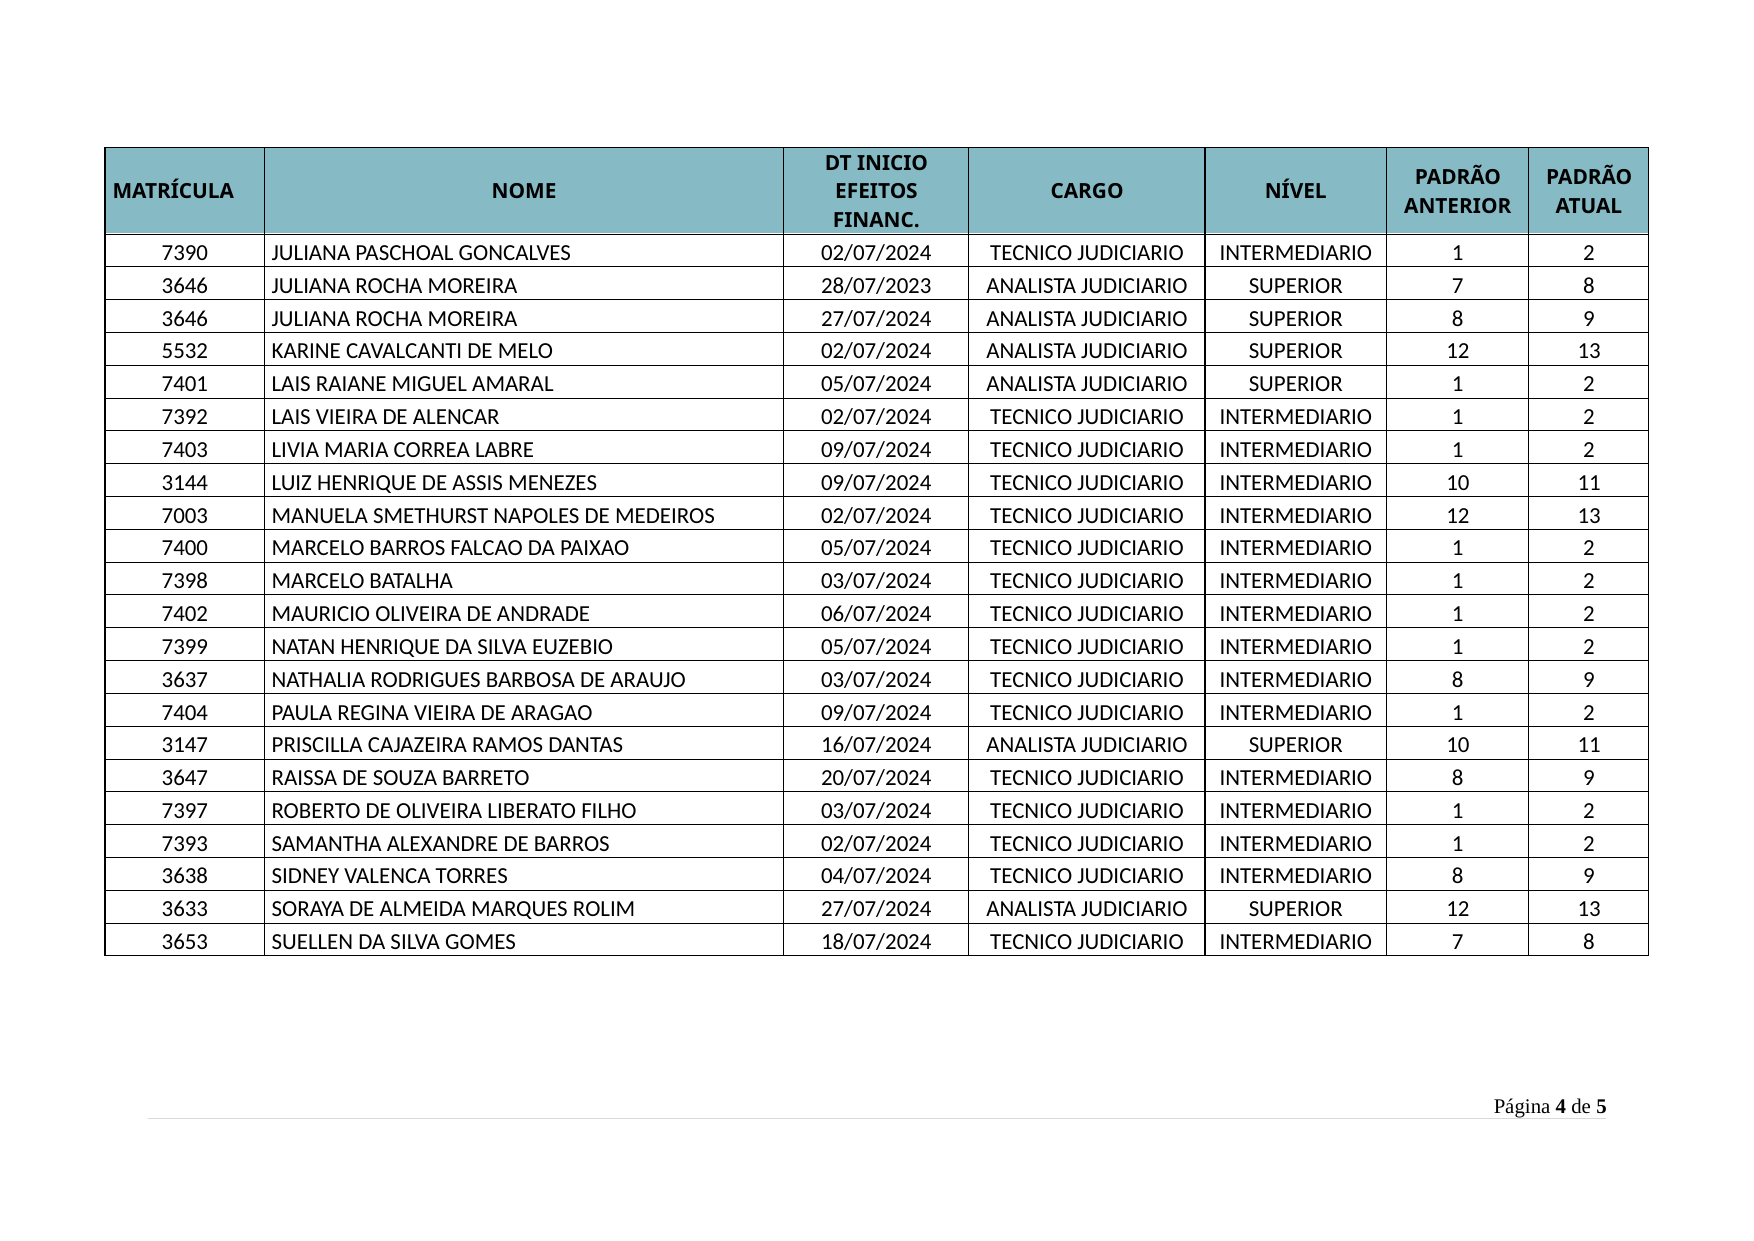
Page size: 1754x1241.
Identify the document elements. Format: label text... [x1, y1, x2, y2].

table_cell 5532 [106, 333, 264, 365]
table_cell 7400 [106, 530, 264, 562]
table_header NOME [265, 148, 783, 233]
table_cell RAISSA DE SOUZA BARRETO [265, 760, 783, 791]
table_cell PRISCILLA CAJAZEIRA RAMOS DANTAS [265, 727, 783, 758]
table_cell 10 [1387, 727, 1528, 758]
table_cell JULIANA ROCHA MOREIRA [265, 300, 783, 332]
table_cell 8 [1529, 267, 1648, 299]
table_cell 9 [1529, 858, 1648, 890]
table_cell INTERMEDIARIO [1206, 858, 1386, 890]
table_cell 1 [1387, 431, 1528, 463]
table_cell 9 [1529, 661, 1648, 693]
table_header NÍVEL [1206, 148, 1386, 233]
table_cell 2 [1529, 694, 1648, 726]
table_cell INTERMEDIARIO [1206, 235, 1386, 266]
table_cell INTERMEDIARIO [1206, 563, 1386, 594]
table_cell 3144 [106, 464, 264, 496]
table_cell 12 [1387, 891, 1528, 922]
table_cell ANALISTA JUDICIARIO [969, 267, 1204, 299]
table_cell 20/07/2024 [784, 760, 968, 791]
table_cell ANALISTA JUDICIARIO [969, 891, 1204, 922]
table_cell 7398 [106, 563, 264, 594]
table_cell 7003 [106, 497, 264, 529]
table_cell 8 [1387, 760, 1528, 791]
table_cell MARCELO BARROS FALCAO DA PAIXAO [265, 530, 783, 562]
table_cell 7399 [106, 628, 264, 660]
table_cell 1 [1387, 366, 1528, 397]
table_cell LAIS VIEIRA DE ALENCAR [265, 399, 783, 430]
table_cell 2 [1529, 563, 1648, 594]
table_cell 09/07/2024 [784, 694, 968, 726]
table_cell INTERMEDIARIO [1206, 760, 1386, 791]
table_cell 2 [1529, 595, 1648, 627]
table_cell 03/07/2024 [784, 661, 968, 693]
table_cell 3633 [106, 891, 264, 922]
table_cell INTERMEDIARIO [1206, 825, 1386, 857]
table_cell TECNICO JUDICIARIO [969, 595, 1204, 627]
table_cell 7401 [106, 366, 264, 397]
table_cell 1 [1387, 694, 1528, 726]
table_cell 3646 [106, 300, 264, 332]
table_cell SIDNEY VALENCA TORRES [265, 858, 783, 890]
table_cell 11 [1529, 464, 1648, 496]
table_cell 1 [1387, 595, 1528, 627]
table_cell TECNICO JUDICIARIO [969, 858, 1204, 890]
table_cell 2 [1529, 366, 1648, 397]
table_cell TECNICO JUDICIARIO [969, 924, 1204, 955]
table_cell 03/07/2024 [784, 792, 968, 824]
table_cell 06/07/2024 [784, 595, 968, 627]
table_cell 3653 [106, 924, 264, 955]
table_cell 2 [1529, 628, 1648, 660]
table_cell TECNICO JUDICIARIO [969, 563, 1204, 594]
table_cell 3646 [106, 267, 264, 299]
table_header MATRÍCULA [106, 148, 264, 233]
table_cell INTERMEDIARIO [1206, 924, 1386, 955]
table_cell 02/07/2024 [784, 399, 968, 430]
table_cell 7403 [106, 431, 264, 463]
table_cell INTERMEDIARIO [1206, 628, 1386, 660]
table_cell 27/07/2024 [784, 891, 968, 922]
table_cell 9 [1529, 760, 1648, 791]
table_cell INTERMEDIARIO [1206, 530, 1386, 562]
table_cell 8 [1529, 924, 1648, 955]
table_cell ANALISTA JUDICIARIO [969, 300, 1204, 332]
table_cell 02/07/2024 [784, 333, 968, 365]
table_cell TECNICO JUDICIARIO [969, 825, 1204, 857]
table_cell SUPERIOR [1206, 300, 1386, 332]
table_cell NATAN HENRIQUE DA SILVA EUZEBIO [265, 628, 783, 660]
table_cell 10 [1387, 464, 1528, 496]
table_cell TECNICO JUDICIARIO [969, 464, 1204, 496]
table_cell 7402 [106, 595, 264, 627]
table_cell 28/07/2023 [784, 267, 968, 299]
table_cell 8 [1387, 661, 1528, 693]
table_cell 7 [1387, 267, 1528, 299]
table_cell TECNICO JUDICIARIO [969, 792, 1204, 824]
table_cell SUPERIOR [1206, 267, 1386, 299]
table_cell 12 [1387, 333, 1528, 365]
table_cell 7 [1387, 924, 1528, 955]
table_cell LUIZ HENRIQUE DE ASSIS MENEZES [265, 464, 783, 496]
table_cell JULIANA PASCHOAL GONCALVES [265, 235, 783, 266]
table_cell ANALISTA JUDICIARIO [969, 333, 1204, 365]
table_cell SUPERIOR [1206, 891, 1386, 922]
table_cell 09/07/2024 [784, 464, 968, 496]
table_cell 05/07/2024 [784, 530, 968, 562]
table_cell 2 [1529, 235, 1648, 266]
table_cell 27/07/2024 [784, 300, 968, 332]
table_cell 03/07/2024 [784, 563, 968, 594]
table_cell 7392 [106, 399, 264, 430]
table_cell TECNICO JUDICIARIO [969, 530, 1204, 562]
table_cell SUPERIOR [1206, 727, 1386, 758]
table_cell 9 [1529, 300, 1648, 332]
table_cell INTERMEDIARIO [1206, 792, 1386, 824]
table_cell 3647 [106, 760, 264, 791]
table_cell 3147 [106, 727, 264, 758]
table_cell LAIS RAIANE MIGUEL AMARAL [265, 366, 783, 397]
table_cell 2 [1529, 825, 1648, 857]
table_cell TECNICO JUDICIARIO [969, 694, 1204, 726]
table_cell 02/07/2024 [784, 497, 968, 529]
table_cell 2 [1529, 530, 1648, 562]
table_cell 7393 [106, 825, 264, 857]
table_cell 11 [1529, 727, 1648, 758]
table_cell ANALISTA JUDICIARIO [969, 366, 1204, 397]
table_cell SUELLEN DA SILVA GOMES [265, 924, 783, 955]
table_cell TECNICO JUDICIARIO [969, 661, 1204, 693]
table_cell 2 [1529, 792, 1648, 824]
table_cell 09/07/2024 [784, 431, 968, 463]
table_cell 1 [1387, 628, 1528, 660]
table_cell 7397 [106, 792, 264, 824]
table_cell 2 [1529, 431, 1648, 463]
table_cell NATHALIA RODRIGUES BARBOSA DE ARAUJO [265, 661, 783, 693]
table_cell 1 [1387, 235, 1528, 266]
table_cell LIVIA MARIA CORREA LABRE [265, 431, 783, 463]
table_cell TECNICO JUDICIARIO [969, 628, 1204, 660]
table_cell INTERMEDIARIO [1206, 464, 1386, 496]
table_cell INTERMEDIARIO [1206, 595, 1386, 627]
table_header PADRÃO ATUAL [1529, 148, 1648, 233]
table_cell SUPERIOR [1206, 333, 1386, 365]
table_cell 18/07/2024 [784, 924, 968, 955]
table_cell TECNICO JUDICIARIO [969, 760, 1204, 791]
table_cell 02/07/2024 [784, 235, 968, 266]
table_cell 05/07/2024 [784, 628, 968, 660]
table_cell SORAYA DE ALMEIDA MARQUES ROLIM [265, 891, 783, 922]
table_cell ANALISTA JUDICIARIO [969, 727, 1204, 758]
table_cell 1 [1387, 792, 1528, 824]
table_cell 1 [1387, 399, 1528, 430]
table_cell 16/07/2024 [784, 727, 968, 758]
table_cell MARCELO BATALHA [265, 563, 783, 594]
table_cell SUPERIOR [1206, 366, 1386, 397]
table_cell ROBERTO DE OLIVEIRA LIBERATO FILHO [265, 792, 783, 824]
table_cell 3638 [106, 858, 264, 890]
table_cell JULIANA ROCHA MOREIRA [265, 267, 783, 299]
table_cell 12 [1387, 497, 1528, 529]
table_cell 13 [1529, 497, 1648, 529]
table_cell INTERMEDIARIO [1206, 661, 1386, 693]
table_cell KARINE CAVALCANTI DE MELO [265, 333, 783, 365]
table_cell INTERMEDIARIO [1206, 694, 1386, 726]
table_cell 1 [1387, 825, 1528, 857]
table_cell TECNICO JUDICIARIO [969, 497, 1204, 529]
table_cell 1 [1387, 530, 1528, 562]
table_cell 7390 [106, 235, 264, 266]
table_cell SAMANTHA ALEXANDRE DE BARROS [265, 825, 783, 857]
table_cell TECNICO JUDICIARIO [969, 431, 1204, 463]
table_header DT INICIO EFEITOS FINANC. [784, 148, 968, 233]
table_header PADRÃO ANTERIOR [1387, 148, 1528, 233]
table_cell MANUELA SMETHURST NAPOLES DE MEDEIROS [265, 497, 783, 529]
table_cell TECNICO JUDICIARIO [969, 235, 1204, 266]
table_header CARGO [969, 148, 1204, 233]
table_cell TECNICO JUDICIARIO [969, 399, 1204, 430]
table_cell 13 [1529, 333, 1648, 365]
table_cell 13 [1529, 891, 1648, 922]
table_cell MAURICIO OLIVEIRA DE ANDRADE [265, 595, 783, 627]
table_cell 3637 [106, 661, 264, 693]
table_cell INTERMEDIARIO [1206, 399, 1386, 430]
table_cell PAULA REGINA VIEIRA DE ARAGAO [265, 694, 783, 726]
table_cell INTERMEDIARIO [1206, 497, 1386, 529]
table_cell 05/07/2024 [784, 366, 968, 397]
table_cell 02/07/2024 [784, 825, 968, 857]
table_cell 7404 [106, 694, 264, 726]
table_cell 1 [1387, 563, 1528, 594]
table_cell 8 [1387, 858, 1528, 890]
table_cell 04/07/2024 [784, 858, 968, 890]
table_cell 2 [1529, 399, 1648, 430]
table_cell INTERMEDIARIO [1206, 431, 1386, 463]
table_cell 8 [1387, 300, 1528, 332]
